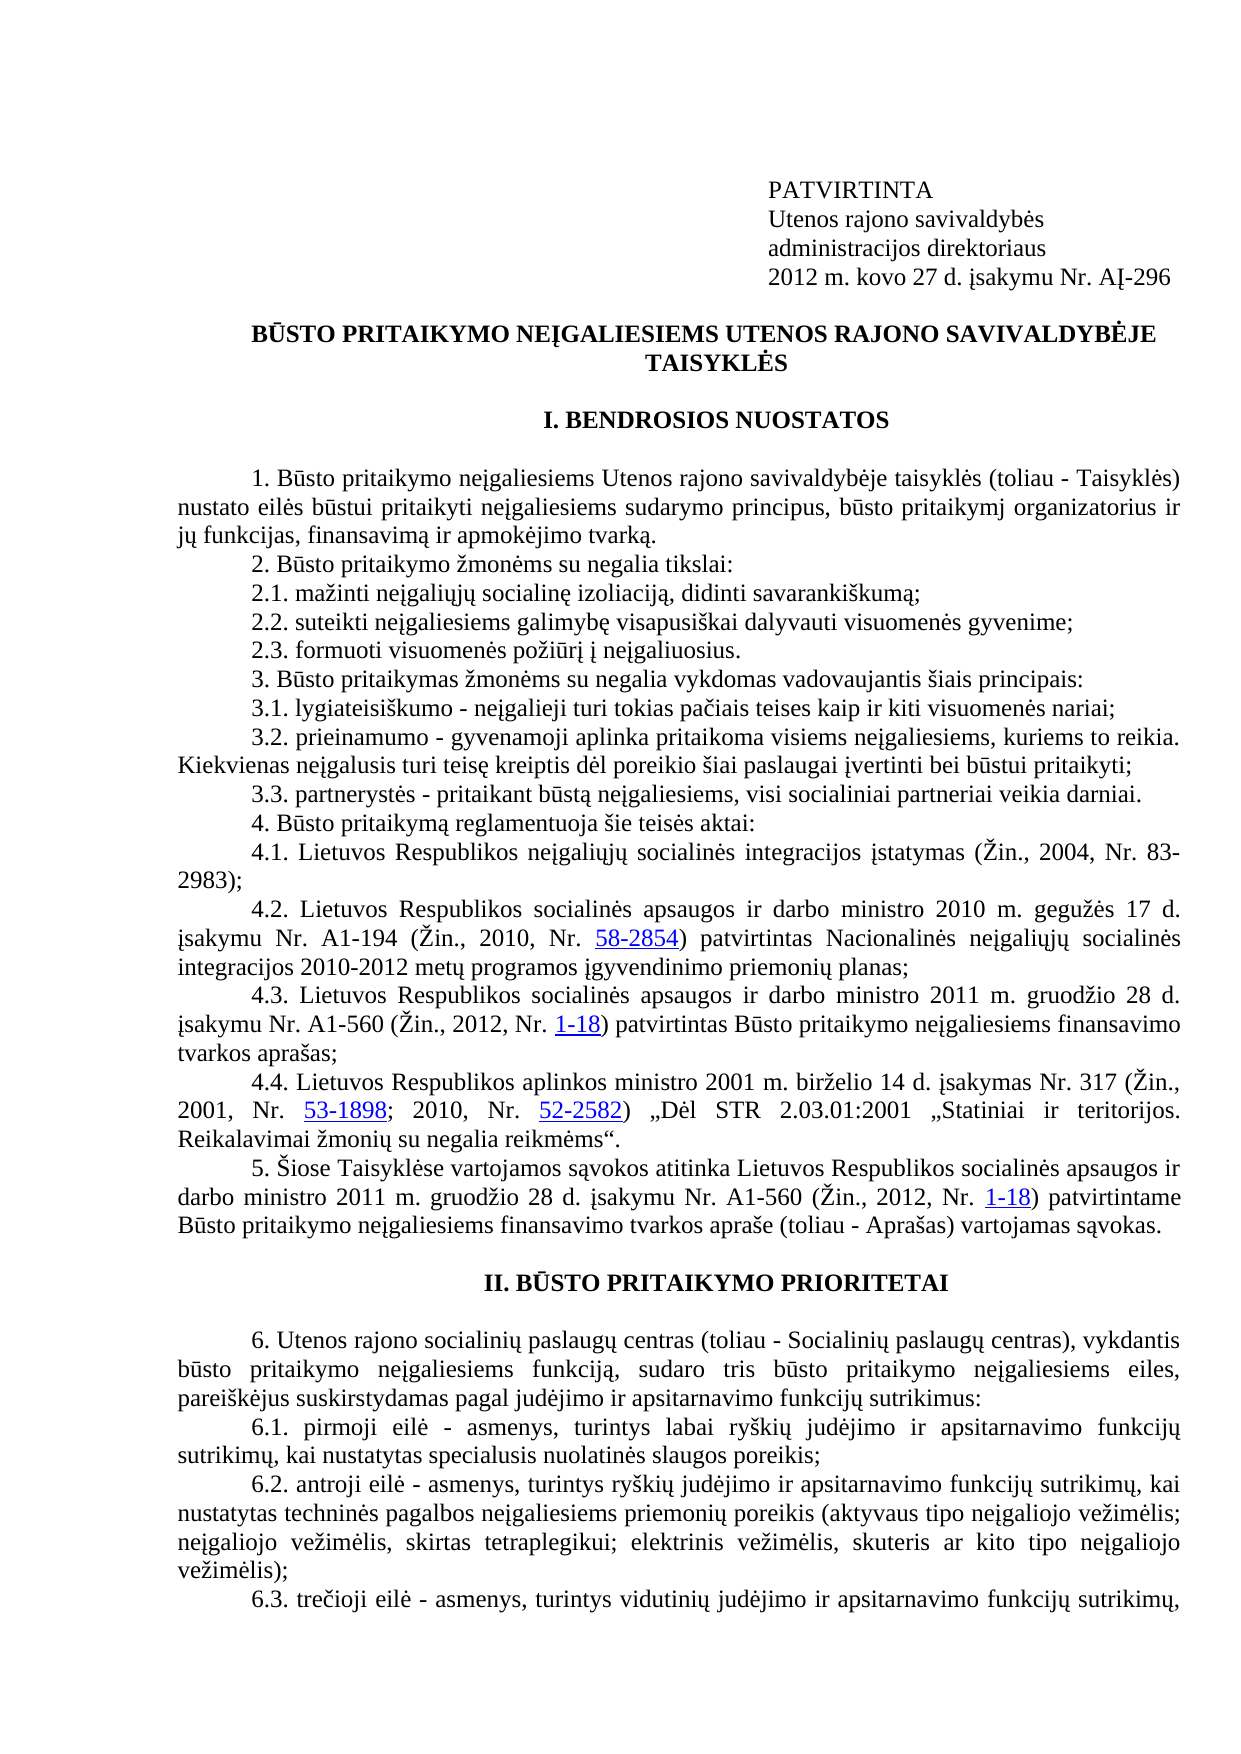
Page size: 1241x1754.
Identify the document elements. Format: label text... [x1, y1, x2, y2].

text 2. Būsto pritaikymo žmonėms su negalia tikslai: [177, 549, 1181, 578]
text TAISYKLĖS [177, 348, 1181, 377]
text 2.3. formuoti visuomenės požiūrį į neįgaliuosius. [177, 636, 1181, 664]
text 3.3. partnerystės - pritaikant būstą neįgaliesiems, visi socialiniai partneriai veikia darniai. [177, 779, 1181, 808]
text 4.3. Lietuvos Respublikos socialinės apsaugos ir darbo ministro 2011 m. gruodžio 28 d. įsakymu Nr. A1-560 (Žin., 2012, Nr. 1-18) patvirtintas Būsto pritaikymo neįgaliesiems finansavimo tvarkos aprašas; [177, 981, 1181, 1067]
text 3.1. lygiateisiškumo - neįgalieji turi tokias pačiais teises kaip ir kiti visuomenės nariai; [177, 693, 1181, 722]
text 4.2. Lietuvos Respublikos socialinės apsaugos ir darbo ministro 2010 m. gegužės 17 d. įsakymu Nr. A1-194 (Žin., 2010, Nr. 58-2854) patvirtintas Nacionalinės neįgaliųjų socialinės integracijos 2010-2012 metų programos įgyvendinimo priemonių planas; [177, 894, 1181, 981]
text administracijos direktoriaus [177, 233, 1181, 262]
text 6. Utenos rajono socialinių paslaugų centras (toliau - Socialinių paslaugų centras), vykdantis būsto pritaikymo neįgaliesiems funkciją, sudaro tris būsto pritaikymo neįgaliesiems eiles, pareiškėjus suskirstydamas pagal judėjimo ir apsitarnavimo funkcijų sutrikimus: [177, 1326, 1181, 1412]
text 2012 m. kovo 27 d. įsakymu Nr. AĮ-296 [177, 262, 1181, 291]
text 4. Būsto pritaikymą reglamentuoja šie teisės aktai: [177, 808, 1181, 837]
text II. BŪSTO PRITAIKYMO PRIORITETAI [177, 1268, 1181, 1297]
text 2.1. mažinti neįgaliųjų socialinę izoliaciją, didinti savarankiškumą; [177, 578, 1181, 607]
text 6.3. trečioji eilė - asmenys, turintys vidutinių judėjimo ir apsitarnavimo funkcijų sutrikimų, [177, 1584, 1181, 1613]
text 1. Būsto pritaikymo neįgaliesiems Utenos rajono savivaldybėje taisyklės (toliau - Taisyklės) nustato eilės būstui pritaikyti neįgaliesiems sudarymo principus, būsto pritaikymj organizatorius ir jų funkcijas, finansavimą ir apmokėjimo tvarką. [177, 463, 1181, 549]
text 6.2. antroji eilė - asmenys, turintys ryškių judėjimo ir apsitarnavimo funkcijų sutrikimų, kai nustatytas techninės pagalbos neįgaliesiems priemonių poreikis (aktyvaus tipo neįgaliojo vežimėlis; neįgaliojo vežimėlis, skirtas tetraplegikui; elektrinis vežimėlis, skuteris ar kito tipo neįgaliojo vežimėlis); [177, 1469, 1181, 1584]
text PATVIRTINTA [177, 176, 1181, 204]
text 5. Šiose Taisyklėse vartojamos sąvokos atitinka Lietuvos Respublikos socialinės apsaugos ir darbo ministro 2011 m. gruodžio 28 d. įsakymu Nr. A1-560 (Žin., 2012, Nr. 1-18) patvirtintame Būsto pritaikymo neįgaliesiems finansavimo tvarkos apraše (toliau - Aprašas) vartojamas sąvokas. [177, 1153, 1181, 1239]
text 3. Būsto pritaikymas žmonėms su negalia vykdomas vadovaujantis šiais principais: [177, 664, 1181, 693]
text 2.2. suteikti neįgaliesiems galimybę visapusiškai dalyvauti visuomenės gyvenime; [177, 607, 1181, 636]
text I. BENDROSIOS NUOSTATOS [177, 406, 1181, 434]
text 4.1. Lietuvos Respublikos neįgaliųjų socialinės integracijos įstatymas (Žin., 2004, Nr. 83-2983); [177, 837, 1181, 894]
text BŪSTO PRITAIKYMO NEĮGALIESIEMS UTENOS RAJONO SAVIVALDYBĖJE [177, 319, 1181, 348]
text 6.1. pirmoji eilė - asmenys, turintys labai ryškių judėjimo ir apsitarnavimo funkcijų sutrikimų, kai nustatytas specialusis nuolatinės slaugos poreikis; [177, 1412, 1181, 1469]
text 3.2. prieinamumo - gyvenamoji aplinka pritaikoma visiems neįgaliesiems, kuriems to reikia. Kiekvienas neįgalusis turi teisę kreiptis dėl poreikio šiai paslaugai įvertinti bei būstui pritaikyti; [177, 722, 1181, 779]
text 4.4. Lietuvos Respublikos aplinkos ministro 2001 m. birželio 14 d. įsakymas Nr. 317 (Žin., 2001, Nr. 53-1898; 2010, Nr. 52-2582) „Dėl STR 2.03.01:2001 „Statiniai ir teritorijos. Reikalavimai žmonių su negalia reikmėms“. [177, 1067, 1181, 1153]
text Utenos rajono savivaldybės [177, 204, 1181, 233]
